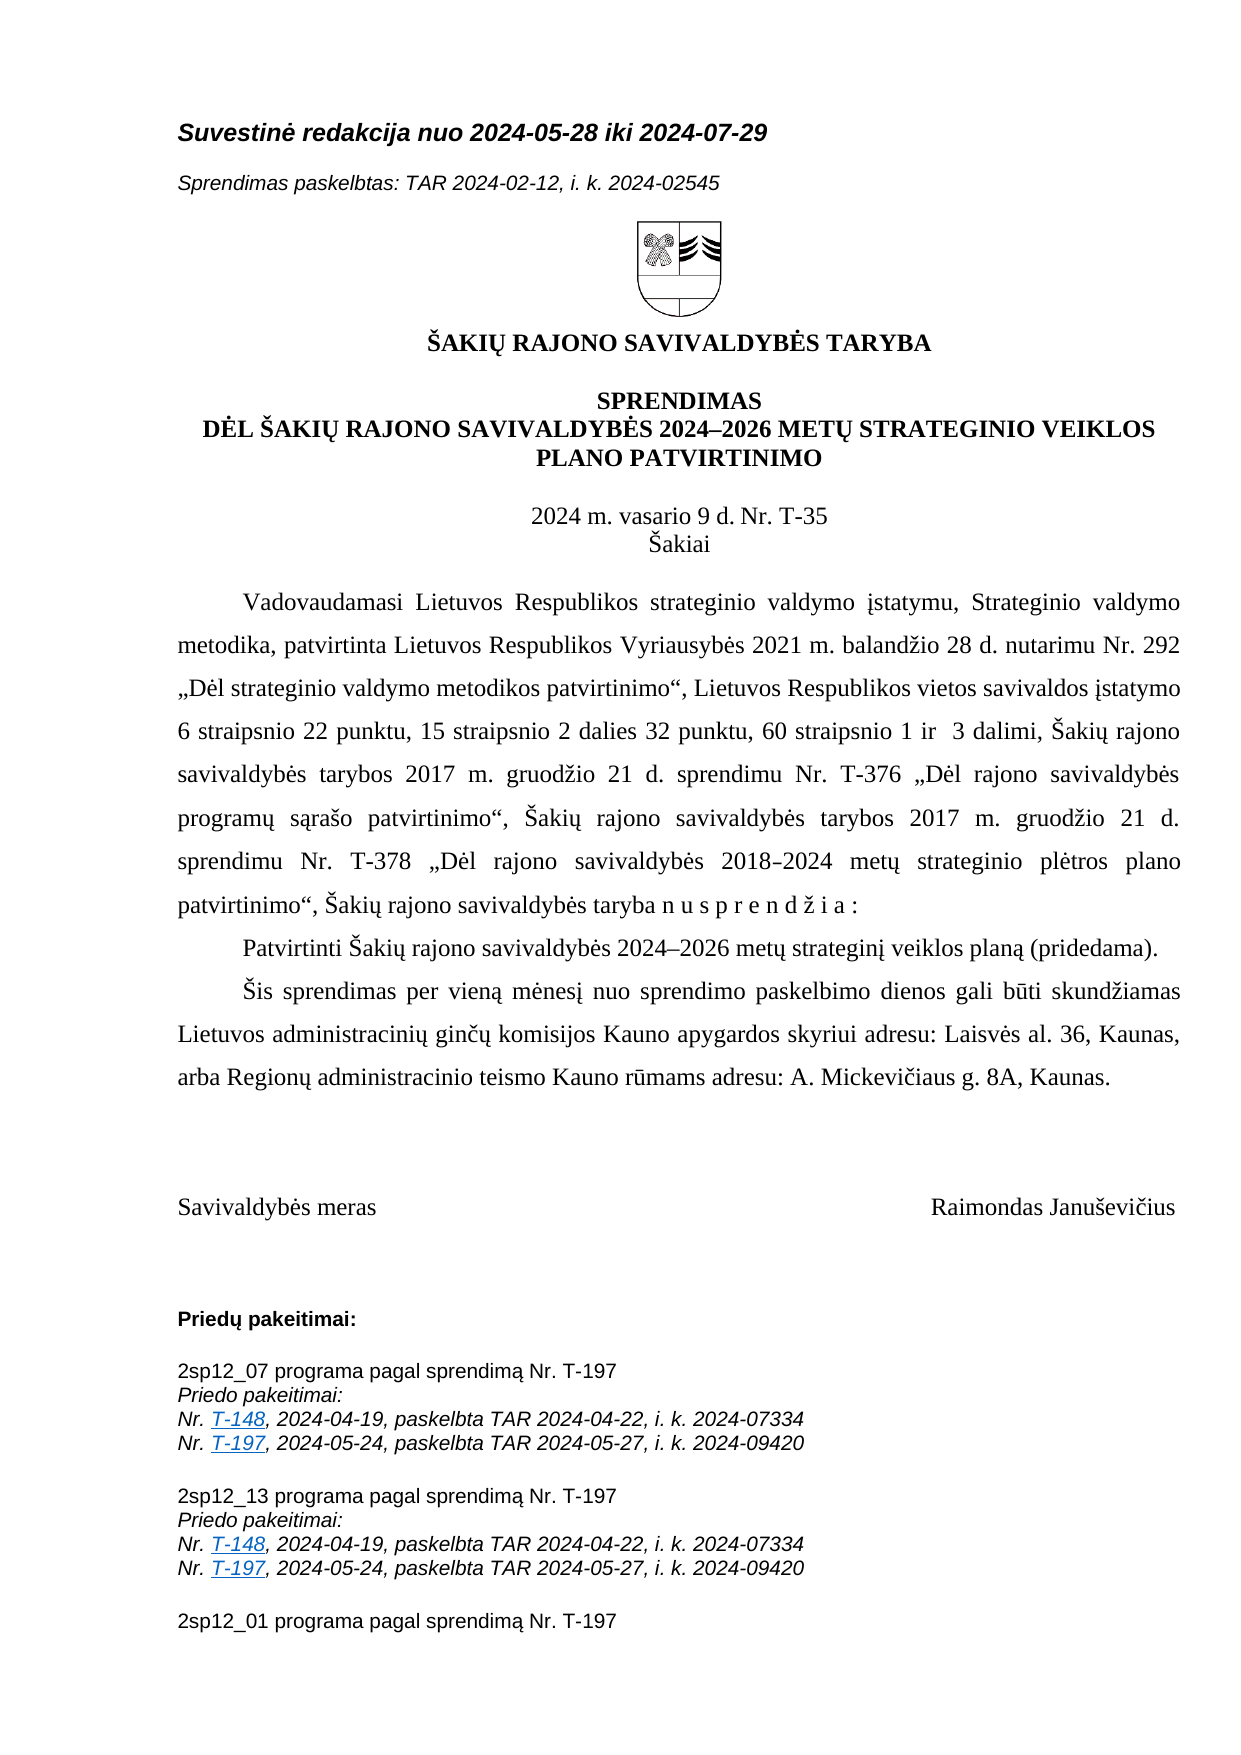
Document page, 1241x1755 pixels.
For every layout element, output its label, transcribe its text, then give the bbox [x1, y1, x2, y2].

text Priedo pakeitimai: [177, 1508, 1181, 1532]
text Savivaldybės meras Raimondas Januševičius [177, 1192, 1181, 1220]
text 2sp12_13 programa pagal sprendimą Nr. T-197 [177, 1484, 1181, 1508]
text Vadovaudamasi Lietuvos Respublikos strateginio valdymo įstatymu, Strateginio valdymo metodika, patvirtinta Lietuvos Respublikos Vyriausybės 2021 m. balandžio 28 d. nutarimu Nr. 292 „Dėl strateginio valdymo metodikos patvirtinimo“, Lietuvos Respublikos vietos savivaldos įstatymo 6 straipsnio 22 punktu, 15 straipsnio 2 dalies 32 punktu, 60 straipsnio 1 ir 3 dalimi, Šakių rajono savivaldybės tarybos 2017 m. gruodžio 21 d. sprendimu Nr. T-376 „Dėl rajono savivaldybės programų sąrašo patvirtinimo“, Šakių rajono savivaldybės tarybos 2017 m. gruodžio 21 d. sprendimu Nr. T-378 „Dėl rajono savivaldybės 2018–2024 metų strateginio plėtros plano patvirtinimo“, Šakių rajono savivaldybės taryba nusprendžia: [177, 587, 1181, 918]
text Šakiai [177, 529, 1181, 558]
text Nr. T-197, 2024-05-24, paskelbta TAR 2024-05-27, i. k. 2024-09420 [177, 1431, 1181, 1455]
text 2sp12_07 programa pagal sprendimą Nr. T-197 [177, 1359, 1181, 1383]
text Priedo pakeitimai: [177, 1383, 1181, 1407]
text Priedų pakeitimai: [177, 1307, 1181, 1331]
text 2sp12_01 programa pagal sprendimą Nr. T-197 [177, 1608, 1181, 1632]
text Nr. T-197, 2024-05-24, paskelbta TAR 2024-05-27, i. k. 2024-09420 [177, 1556, 1181, 1580]
text Suvestinė redakcija nuo 2024-05-28 iki 2024-07-29 [177, 118, 1181, 147]
text Sprendimas paskelbtas: TAR 2024-02-12, i. k. 2024-02545 [177, 171, 1181, 195]
text Patvirtinti Šakių rajono savivaldybės 2024–2026 metų strateginį veiklos planą (pridedama). [177, 933, 1181, 962]
text DĖL ŠAKIŲ RAJONO SAVIVALDYBĖS 2024–2026 METŲ STRATEGINIO VEIKLOS PLANO PATVIRTINIMO [177, 414, 1181, 472]
text Nr. T-148, 2024-04-19, paskelbta TAR 2024-04-22, i. k. 2024-07334 [177, 1532, 1181, 1556]
text ŠAKIŲ RAJONO SAVIVALDYBĖS TARYBA [177, 328, 1181, 357]
text Nr. T-148, 2024-04-19, paskelbta TAR 2024-04-22, i. k. 2024-07334 [177, 1407, 1181, 1431]
subtitle SPRENDIMAS [177, 386, 1181, 414]
text 2024 m. vasario 9 d. Nr. T-35 [177, 501, 1181, 529]
text Šis sprendimas per vieną mėnesį nuo sprendimo paskelbimo dienos gali būti skundžiamas Lietuvos administracinių ginčų komisijos Kauno apygardos skyriui adresu: Laisvės al. 36, Kaunas, arba Regionų administracinio teismo Kauno rūmams adresu: A. Mickevičiaus g. 8A, Kaunas. [177, 976, 1181, 1091]
